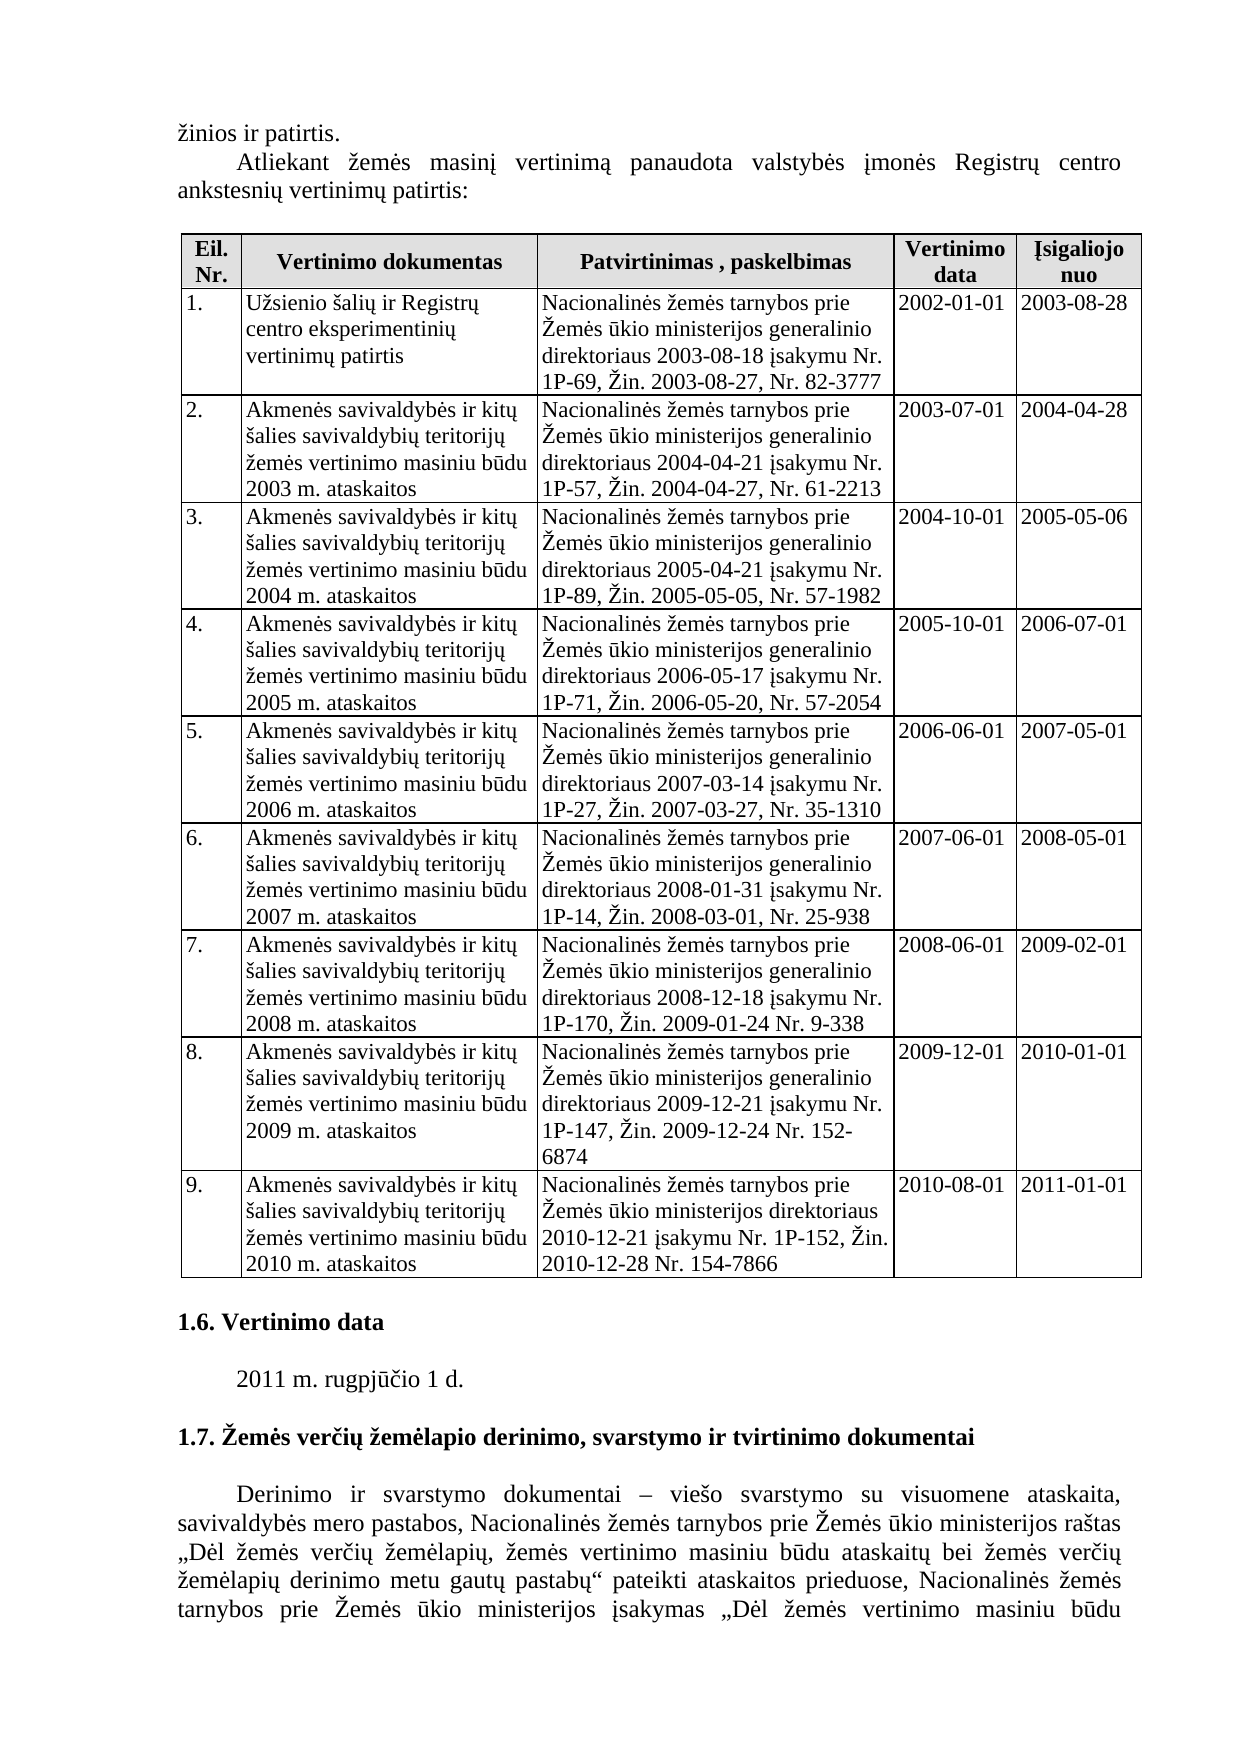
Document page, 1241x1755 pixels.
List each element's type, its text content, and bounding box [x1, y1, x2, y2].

text Atliekant žemės masinį vertinimą panaudota valstybės įmonės Registrų centro ankstesnių vertinimų patirtis: [177, 147, 1122, 204]
table_header Eil. Nr. [182, 235, 241, 287]
table_cell 2009-12-01 [895, 1038, 1016, 1169]
table_cell 8. [182, 1038, 241, 1169]
table_header Patvirtinimas , paskelbimas [538, 235, 893, 287]
text 2011 m. rugpjūčio 1 d. [177, 1364, 1122, 1393]
table_cell 2003-07-01 [895, 396, 1016, 501]
table_cell 2008-05-01 [1017, 824, 1141, 929]
table_cell 2007-05-01 [1017, 717, 1141, 822]
table_cell 5. [182, 717, 241, 822]
table_cell 2005-10-01 [895, 610, 1016, 715]
table_cell 2004-04-28 [1017, 396, 1141, 501]
table_cell 2010-01-01 [1017, 1038, 1141, 1169]
table_header Vertinimo dokumentas [242, 235, 537, 287]
table_cell 2009-02-01 [1017, 931, 1141, 1036]
table_cell 2005-05-06 [1017, 503, 1141, 608]
table_cell 2011-01-01 [1017, 1171, 1141, 1277]
table_cell 2. [182, 396, 241, 501]
table_cell 2008-06-01 [895, 931, 1016, 1036]
table_cell 3. [182, 503, 241, 608]
table_header Vertinimo data [895, 235, 1016, 287]
table_cell Užsienio šalių ir Registrų centro eksperimentinių vertinimų patirtis [242, 289, 537, 394]
table_cell 2003-08-28 [1017, 289, 1141, 394]
table_cell 1. [182, 289, 241, 394]
table_cell 2006-06-01 [895, 717, 1016, 822]
table_cell 2002-01-01 [895, 289, 1016, 394]
table_header Įsigaliojo nuo [1017, 235, 1141, 287]
table_cell 2007-06-01 [895, 824, 1016, 929]
table_cell 4. [182, 610, 241, 715]
text Derinimo ir svarstymo dokumentai – viešo svarstymo su visuomene ataskaita, savivaldybės mero pastabos, Nacionalinės žemės tarnybos prie Žemės ūkio ministerijos raštas „Dėl žemės verčių žemėlapių, žemės vertinimo masiniu būdu ataskaitų bei žemės verčių žemėlapių derinimo metu gautų pastabų“ pateikti ataskaitos prieduose, Nacionalinės žemės tarnybos prie Žemės ūkio ministerijos įsakymas „Dėl žemės vertinimo masiniu būdu [177, 1479, 1122, 1623]
text žinios ir patirtis. [177, 118, 1122, 147]
table_cell 2010-08-01 [895, 1171, 1016, 1277]
table_cell 6. [182, 824, 241, 929]
table_cell 2004-10-01 [895, 503, 1016, 608]
table_cell 2006-07-01 [1017, 610, 1141, 715]
text 1.7. Žemės verčių žemėlapio derinimo, svarstymo ir tvirtinimo dokumentai [177, 1422, 1122, 1451]
text 1.6. Vertinimo data [177, 1307, 1122, 1336]
table_cell 9. [182, 1171, 241, 1277]
table_cell 7. [182, 931, 241, 1036]
table_cell Akmenės savivaldybės ir kitų šalies savivaldybių teritorijų žemės vertinimo masiniu būdu 2009 m. ataskaitos [242, 1038, 537, 1169]
